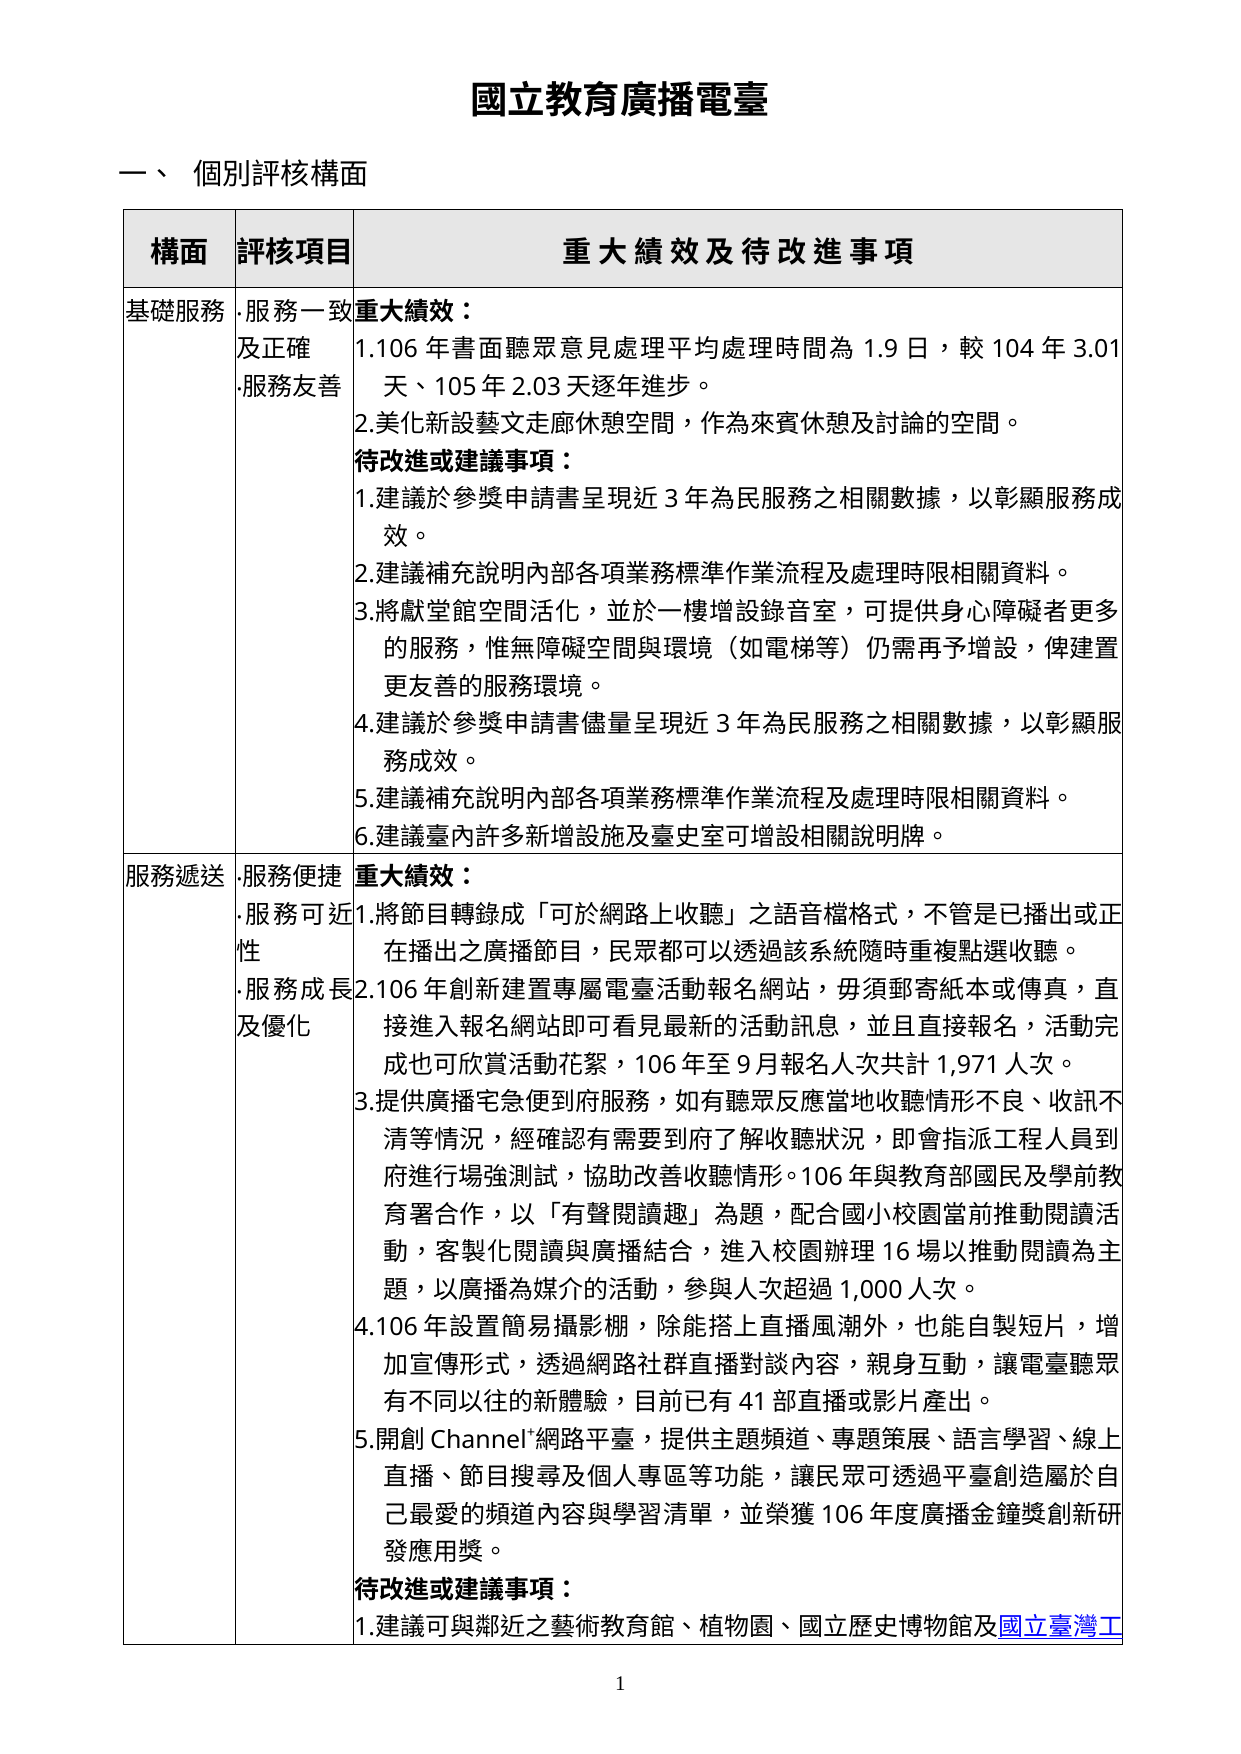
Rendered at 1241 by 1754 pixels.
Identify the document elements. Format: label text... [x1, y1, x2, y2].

table_cell 服務遞送 [124, 854, 235, 1643]
table_cell 重大績效： 106年書面聽眾意見處理平均處理時間為1.9日，較104年3.01天、105年2.03天逐年進步。 美化新設藝文走廊休憩空間，作為來賓休憩及討論的空間。 待改進或建議事項： 建議於參獎申請書呈現近3年為民服務之相關數據，以彰顯服務成效。 建議補充說明內部各項業務標準作業流程及處理時限相關資料。 將獻堂館空間活化，並於一樓增設錄音室，可提供身心障礙者更多的服務，惟無障礙空間與環境（如電梯等）仍需再予增設，俾建置更友善的服務環境。 建議於參獎申請書儘量呈現近3年為民服務之相關數據，以彰顯服務成效。 建議補充說明內部各項業務標準作業流程及處理時限相關資料。 建議臺內許多新增設施及臺史室可增設相關說明牌。 [354, 288, 1122, 853]
table_cell 基礎服務 [124, 288, 235, 853]
list 個別評核構面 [118, 134, 1122, 209]
table_cell ‧服務一致及正確 ‧服務友善 [236, 288, 353, 853]
table_cell 重大績效： 將節目轉錄成「可於網路上收聽」之語音檔格式，不管是已播出或正在播出之廣播節目，民眾都可以透過該系統隨時重複點選收聽。 106年創新建置專屬電臺活動報名網站，毋須郵寄紙本或傳真，直接進入報名網站即可看見最新的活動訊息，並且直接報名，活動完成也可欣賞活動花絮，106年至9月報名人次共計1,971人次。 提供廣播宅急便到府服務，如有聽眾反應當地收聽情形不良、收訊不清等情況，經確認有需要到府了解收聽狀況，即會指派工程人員到府進行場強測試，協助改善收聽情形。106年與教育部國民及學前教育署合作，以「有聲閱讀趣」為題，配合國小校園當前推動閱讀活動，客製化閱讀與廣播結合，進入校園辦理16場以推動閱讀為主題，以廣播為媒介的活動，參與人次超過1,000人次。 106年設置簡易攝影棚，除能搭上直播風潮外，也能自製短片，增加宣傳形式，透過網路社群直播對談內容，親身互動，讓電臺聽眾有不同以往的新體驗，目前已有41部直播或影片產出。 開創Channel+網路平臺，提供主題頻道、專題策展、語言學習、線上直播、節目搜尋及個人專區等功能，讓民眾可透過平臺創造屬於自己最愛的頻道內容與學習清單，並榮獲106年度廣播金鐘獎創新研發應用獎。 待改進或建議事項： 建議可與鄰近之藝術教育館、植物園、國立歷史博物館及國立臺灣工 [354, 854, 1122, 1643]
table_cell ‧服務便捷 ‧服務可近性 ‧服務成長及優化 [236, 854, 353, 1643]
table_header 構面 [124, 210, 235, 287]
table_header 重 大 績 效 及 待 改 進 事 項 [354, 210, 1122, 287]
text 國立教育廣播電臺 [118, 59, 1122, 134]
table_header 評核項目 [236, 210, 353, 287]
